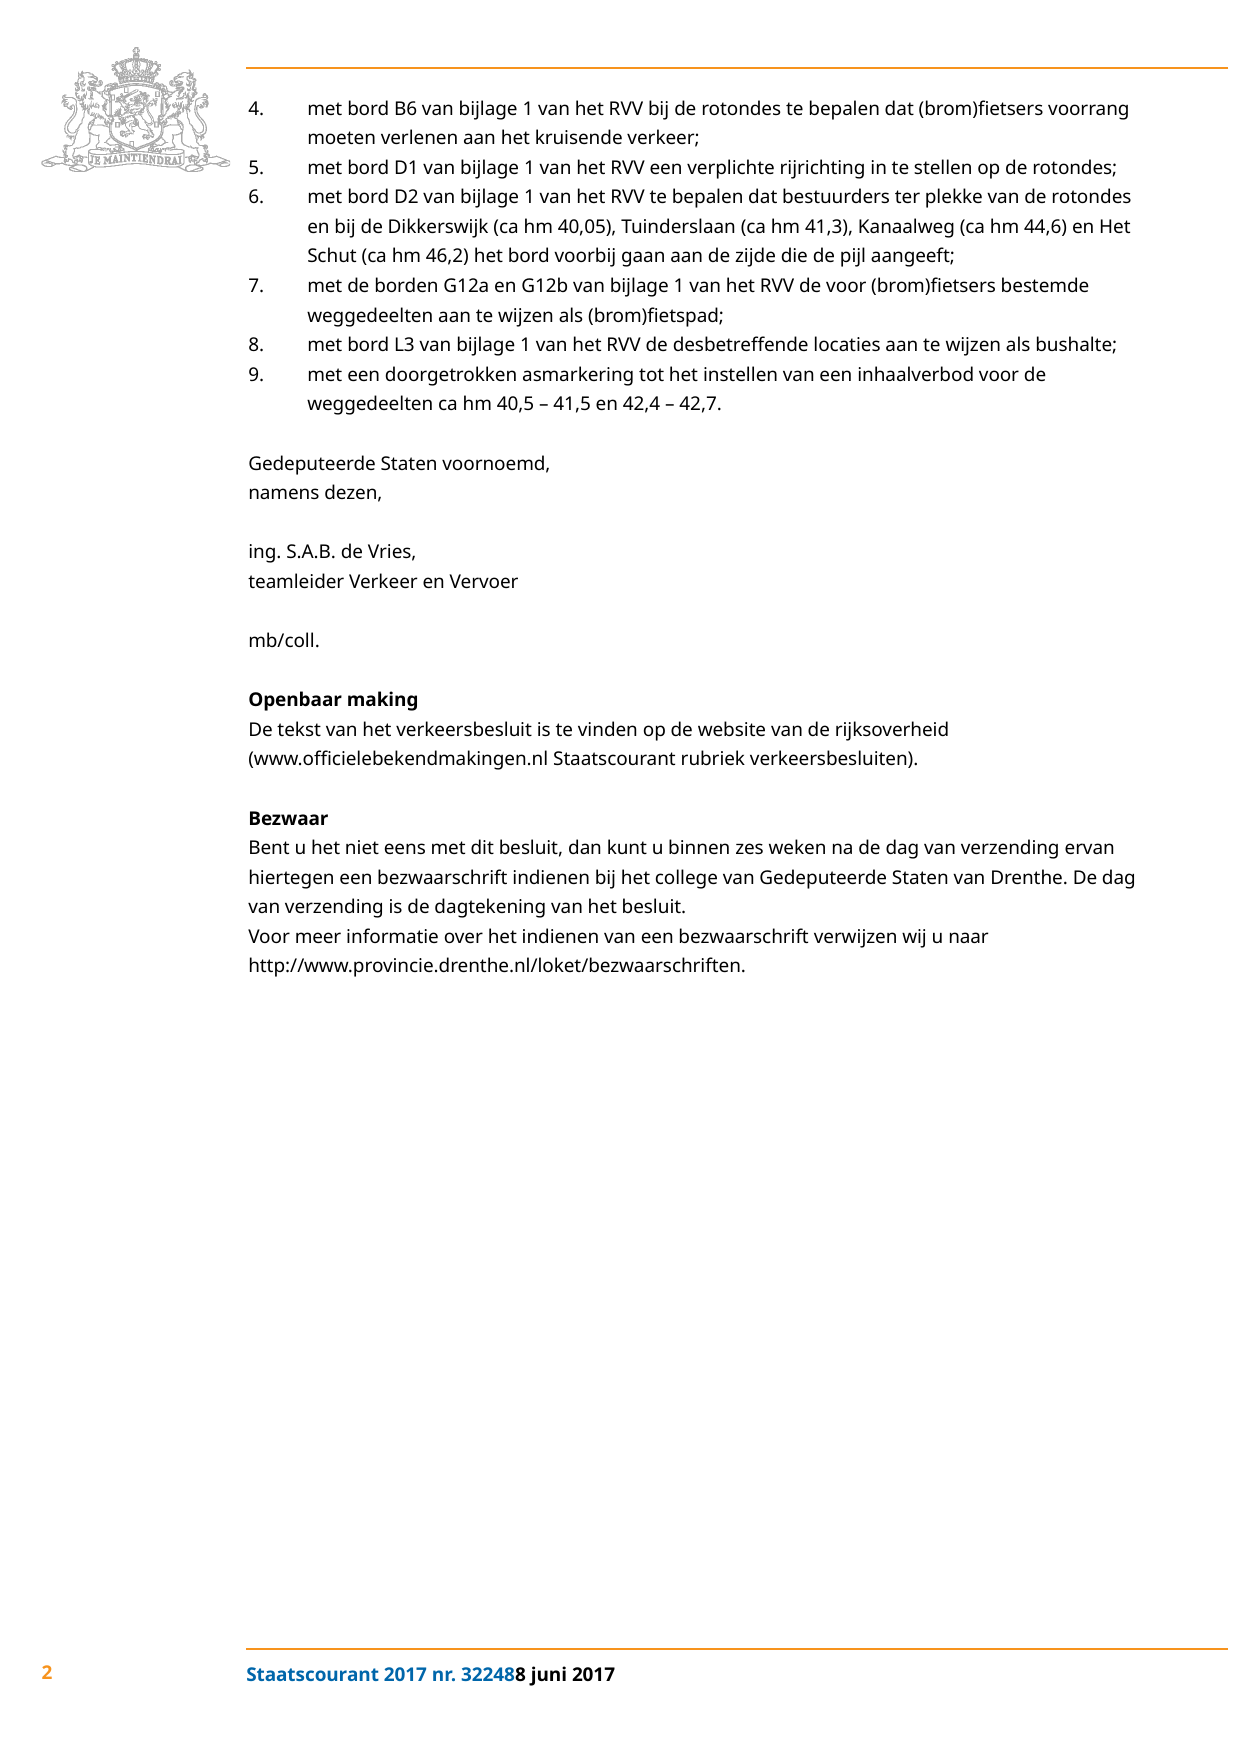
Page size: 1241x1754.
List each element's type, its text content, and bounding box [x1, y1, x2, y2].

list met bord D1 van bijlage 1 van het RVV een verplichte rijrichting in te stellen op de rotondes; [248, 154, 1152, 180]
list met bord L3 van bijlage 1 van het RVV de desbetreffende locaties aan te wijzen als bushalte; [248, 331, 1152, 357]
text mb/coll. [248, 627, 1152, 653]
text Bent u het niet eens met dit besluit, dan kunt u binnen zes weken na de dag van verzending ervan hiertegen een bezwaarschrift indienen bij het college van Gedeputeerde Staten van Drenthe. De dag van verzending is de dagtekening van het besluit. [248, 834, 1152, 919]
text Gedeputeerde Staten voornoemd, [248, 450, 1152, 476]
list met bord B6 van bijlage 1 van het RVV bij de rotondes te bepalen dat (brom)fietsers voorrang moeten verlenen aan het kruisende verkeer; [248, 95, 1152, 150]
text namens dezen, [248, 479, 1152, 505]
text Voor meer informatie over het indienen van een bezwaarschrift verwijzen wij u naar http://www.provincie.drenthe.nl/loket/bezwaarschriften. [248, 923, 1152, 978]
list met een doorgetrokken asmarkering tot het instellen van een inhaalverbod voor de weggedeelten ca hm 40,5 – 41,5 en 42,4 – 42,7. [248, 361, 1152, 416]
text Openbaar making [248, 686, 1152, 712]
text Bezwaar [248, 805, 1152, 831]
list met bord D2 van bijlage 1 van het RVV te bepalen dat bestuurders ter plekke van de rotondes en bij de Dikkerswijk (ca hm 40,05), Tuinderslaan (ca hm 41,3), Kanaalweg (ca hm 44,6) en Het Schut (ca hm 46,2) het bord voorbij gaan aan de zijde die de pijl aangeeft; [248, 183, 1152, 268]
picture [41, 47, 231, 172]
text De tekst van het verkeersbesluit is te vinden op de website van de rijksoverheid (www.officielebekendmakingen.nl Staatscourant rubriek verkeersbesluiten). [248, 716, 1152, 771]
list met de borden G12a en G12b van bijlage 1 van het RVV de voor (brom)fietsers bestemde weggedeelten aan te wijzen als (brom)fietspad; [248, 272, 1152, 328]
text teamleider Verkeer en Vervoer [248, 568, 1152, 594]
text ing. S.A.B. de Vries, [248, 538, 1152, 564]
